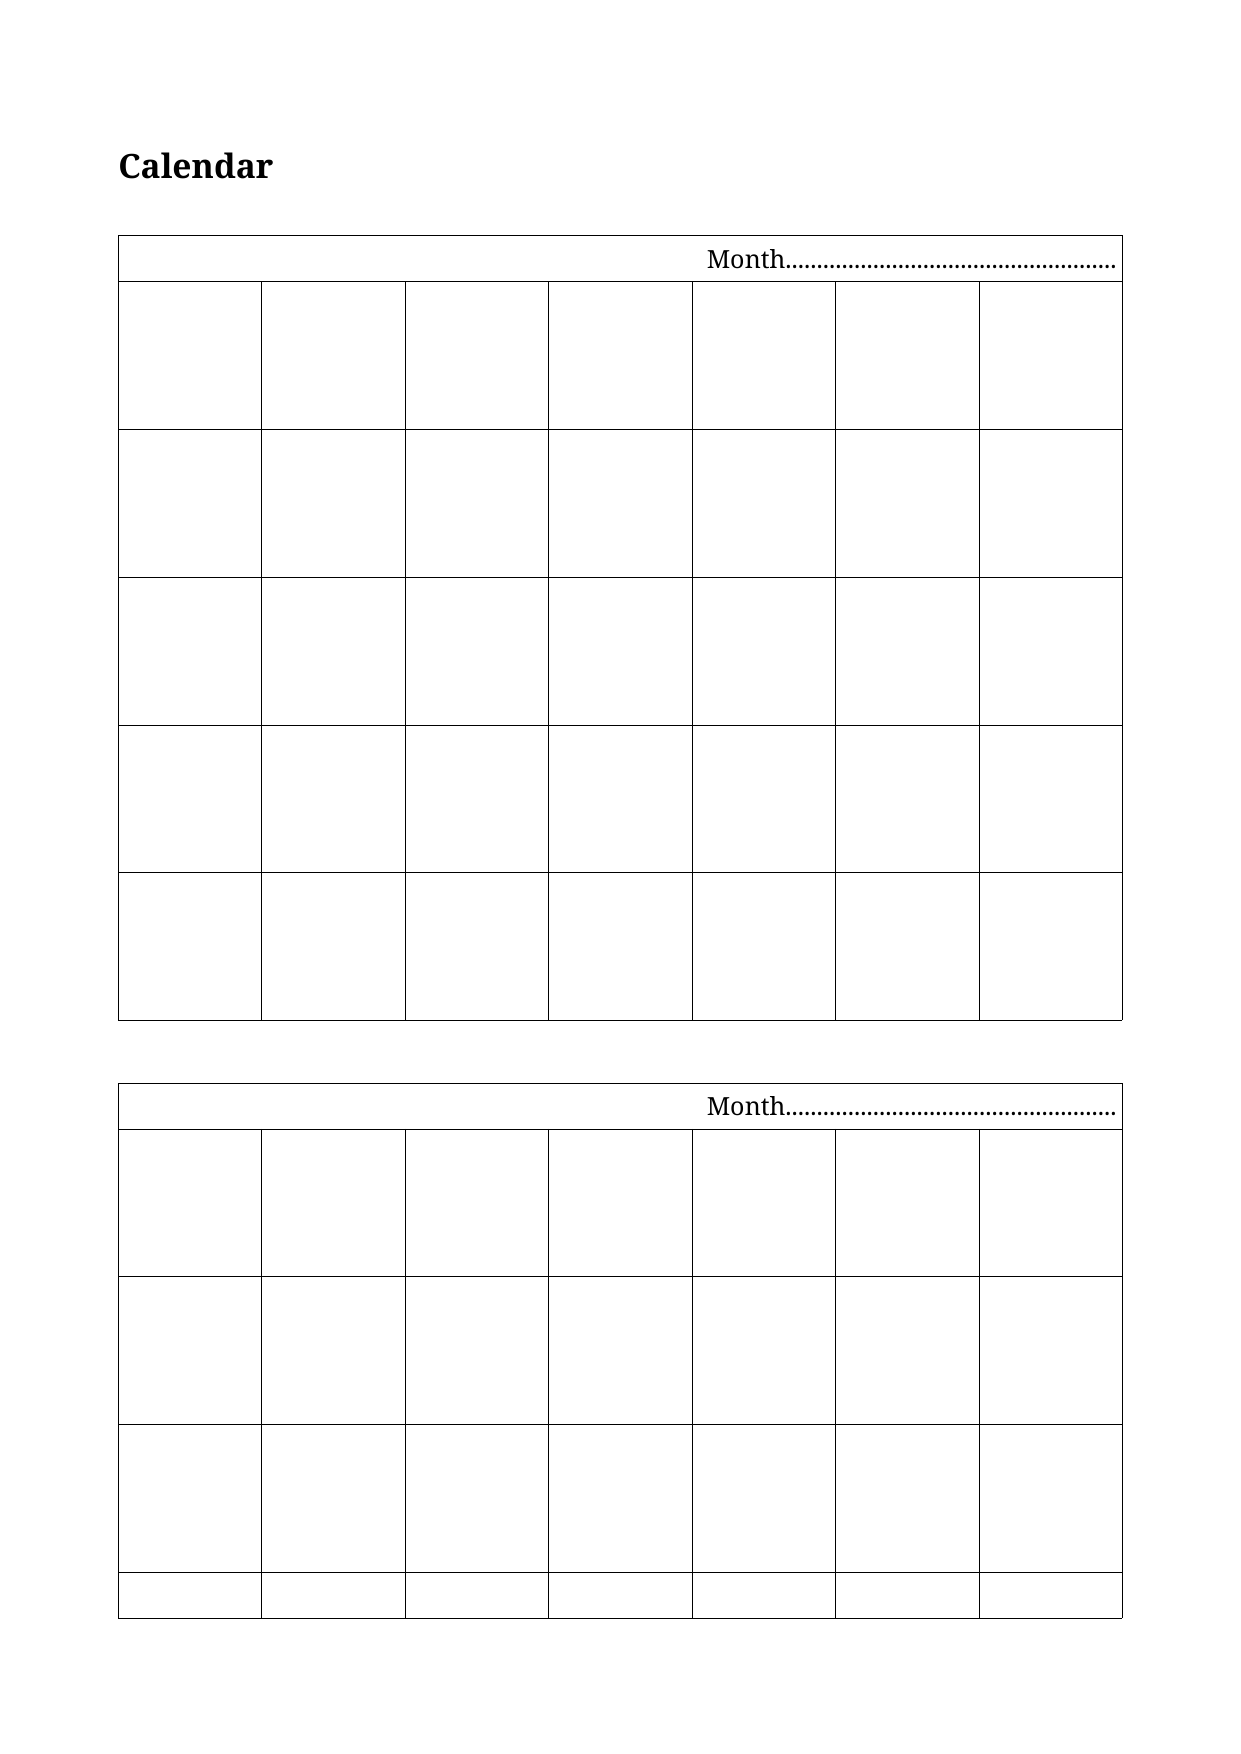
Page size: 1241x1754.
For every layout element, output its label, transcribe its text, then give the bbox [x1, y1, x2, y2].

table_cell [406, 1277, 548, 1424]
table_cell [980, 1425, 1122, 1572]
table_cell [980, 282, 1122, 429]
table_cell [119, 1277, 261, 1424]
table_cell [119, 578, 261, 724]
table_cell [262, 1277, 405, 1424]
table_cell [549, 726, 692, 872]
table_cell [549, 1130, 692, 1276]
table_cell [836, 1130, 979, 1276]
subtitle Calendar [118, 143, 1122, 189]
table_cell [406, 1130, 548, 1276]
table_cell [549, 1425, 692, 1572]
table_cell [406, 873, 548, 1020]
table_cell [693, 282, 835, 429]
table_cell [693, 1573, 835, 1618]
table_cell [980, 430, 1122, 577]
table_cell [262, 282, 405, 429]
table_cell [549, 578, 692, 724]
table_cell [406, 282, 548, 429]
table_cell [836, 873, 979, 1020]
table_cell [549, 873, 692, 1020]
table_header Month..................................................... [119, 1084, 1122, 1129]
table_cell [836, 1425, 979, 1572]
table_cell [836, 1573, 979, 1618]
table_cell [836, 282, 979, 429]
table_cell [119, 1130, 261, 1276]
table_cell [549, 1573, 692, 1618]
table_cell [693, 578, 835, 724]
table_cell [119, 282, 261, 429]
table_cell [262, 726, 405, 872]
table_cell [262, 1425, 405, 1572]
table_cell [406, 726, 548, 872]
table_cell [980, 873, 1122, 1020]
table_cell [262, 578, 405, 724]
table_cell [980, 578, 1122, 724]
table_cell [836, 726, 979, 872]
table_cell [836, 578, 979, 724]
table_cell [693, 430, 835, 577]
table_cell [119, 726, 261, 872]
table_cell [836, 1277, 979, 1424]
table_cell [119, 430, 261, 577]
table_cell [836, 430, 979, 577]
table_cell [262, 1130, 405, 1276]
table_cell [406, 1425, 548, 1572]
table_cell [549, 1277, 692, 1424]
table_cell [119, 1573, 261, 1618]
table_cell [980, 1130, 1122, 1276]
table_cell [262, 873, 405, 1020]
table_cell [980, 1573, 1122, 1618]
table_cell [119, 873, 261, 1020]
table_cell [693, 873, 835, 1020]
table_cell [693, 1277, 835, 1424]
table_cell [693, 1425, 835, 1572]
table_cell [262, 430, 405, 577]
table_cell [406, 430, 548, 577]
table_cell [693, 1130, 835, 1276]
table_cell [549, 282, 692, 429]
table_header Month..................................................... [119, 236, 1122, 281]
table_cell [262, 1573, 405, 1618]
table_cell [119, 1425, 261, 1572]
table_cell [406, 1573, 548, 1618]
table_cell [980, 1277, 1122, 1424]
table_cell [980, 726, 1122, 872]
table_cell [406, 578, 548, 724]
table_cell [549, 430, 692, 577]
table_cell [693, 726, 835, 872]
